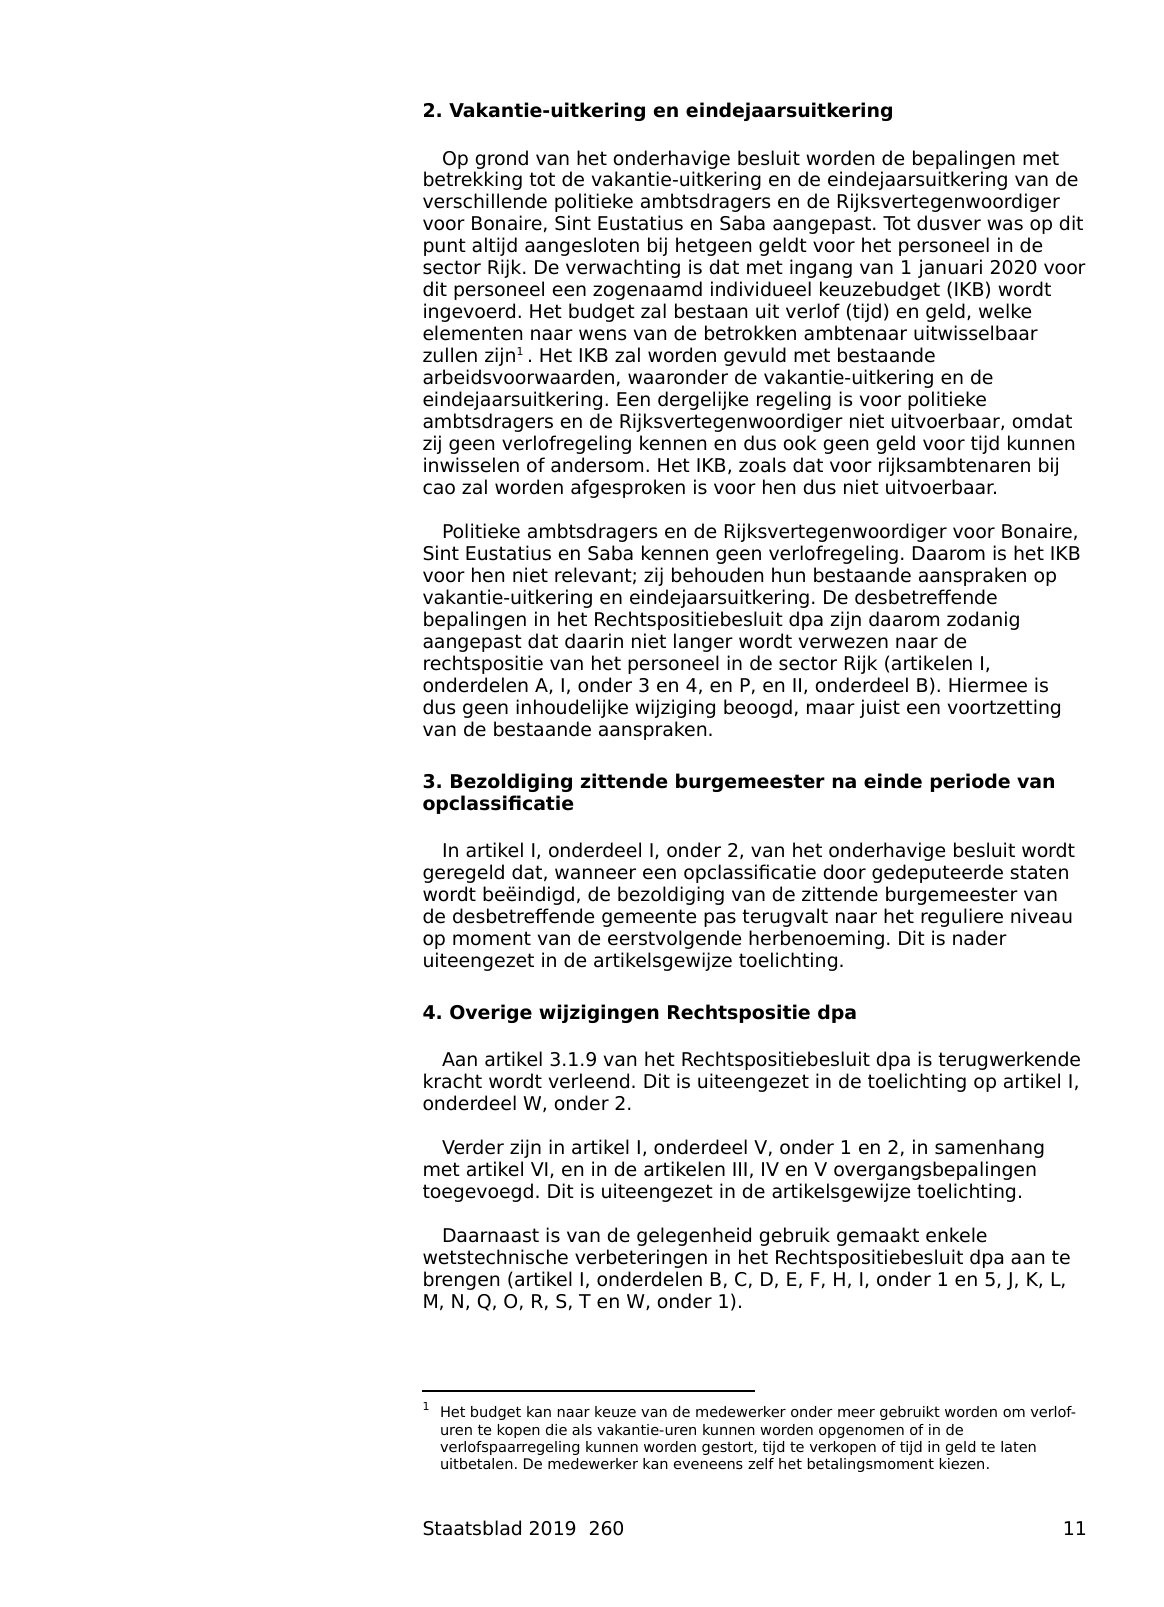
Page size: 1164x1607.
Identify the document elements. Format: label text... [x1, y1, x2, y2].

text Op grond van het onderhavige besluit worden de bepalingen met betrekking tot de vakantie-uitkering en de eindejaarsuitkering van de verschillende politieke ambtsdragers en de Rijksvertegenwoordiger voor Bonaire, Sint Eustatius en Saba aangepast. Tot dusver was op dit punt altijd aangesloten bij hetgeen geldt voor het personeel in de sector Rijk. De verwachting is dat met ingang van 1 januari 2020 voor dit personeel een zogenaamd individueel keuzebudget (IKB) wordt ingevoerd. Het budget zal bestaan uit verlof (tijd) en geld, welke elementen naar wens van de betrokken ambtenaar uitwisselbaar zullen zijn. Het IKB zal worden gevuld met bestaande arbeidsvoorwaarden, waaronder de vakantie-uitkering en de eindejaarsuitkering. Een dergelijke regeling is voor politieke ambtsdragers en de Rijksvertegenwoordiger niet uitvoerbaar, omdat zij geen verlofregeling kennen en dus ook geen geld voor tijd kunnen inwisselen of andersom. Het IKB, zoals dat voor rijksambtenaren bij cao zal worden afgesproken is voor hen dus niet uitvoerbaar. [422, 147, 1087, 499]
text Daarnaast is van de gelegenheid gebruik gemaakt enkele wetstechnische verbeteringen in het Rechtspositiebesluit dpa aan te brengen (artikel I, onderdelen B, C, D, E, F, H, I, onder 1 en 5, J, K, L, M, N, Q, O, R, S, T en W, onder 1). [422, 1225, 1087, 1313]
text Aan artikel 3.1.9 van het Rechtspositiebesluit dpa is terugwerkende kracht wordt verleend. Dit is uiteengezet in de toelichting op artikel I, onderdeel W, onder 2. [422, 1049, 1087, 1115]
text Politieke ambtsdragers en de Rijksvertegenwoordiger voor Bonaire, Sint Eustatius en Saba kennen geen verlofregeling. Daarom is het IKB voor hen niet relevant; zij behouden hun bestaande aanspraken op vakantie-uitkering en eindejaarsuitkering. De desbetreffende bepalingen in het Rechtspositiebesluit dpa zijn daarom zodanig aangepast dat daarin niet langer wordt verwezen naar de rechtspositie van het personeel in de sector Rijk (artikelen I, onderdelen A, I, onder 3 en 4, en P, en II, onderdeel B). Hiermee is dus geen inhoudelijke wijziging beoogd, maar juist een voortzetting van de bestaande aanspraken. [422, 521, 1087, 741]
text In artikel I, onderdeel I, onder 2, van het onderhavige besluit wordt geregeld dat, wanneer een opclassificatie door gedeputeerde staten wordt beëindigd, de bezoldiging van de zittende burgemeester van de desbetreffende gemeente pas terugvalt naar het reguliere niveau op moment van de eerstvolgende herbenoeming. Dit is nader uiteengezet in de artikelsgewijze toelichting. [422, 840, 1087, 972]
text Het budget kan naar keuze van de medewerker onder meer gebruikt worden om verlof-uren te kopen die als vakantie-uren kunnen worden opgenomen of in de verlofspaarregeling kunnen worden gestort, tijd te verkopen of tijd in geld te laten uitbetalen. De medewerker kan eveneens zelf het betalingsmoment kiezen. [422, 1400, 1087, 1473]
text Verder zijn in artikel I, onderdeel V, onder 1 en 2, in samenhang met artikel VI, en in de artikelen III, IV en V overgangsbepalingen toegevoegd. Dit is uiteengezet in de artikelsgewijze toelichting. [422, 1137, 1087, 1203]
subtitle 3. Bezoldiging zittende burgemeester na einde periode van opclassificatie [422, 771, 1087, 815]
subtitle 2. Vakantie-uitkering en eindejaarsuitkering [422, 100, 1087, 122]
subtitle 4. Overige wijzigingen Rechtspositie dpa [422, 1002, 1087, 1024]
